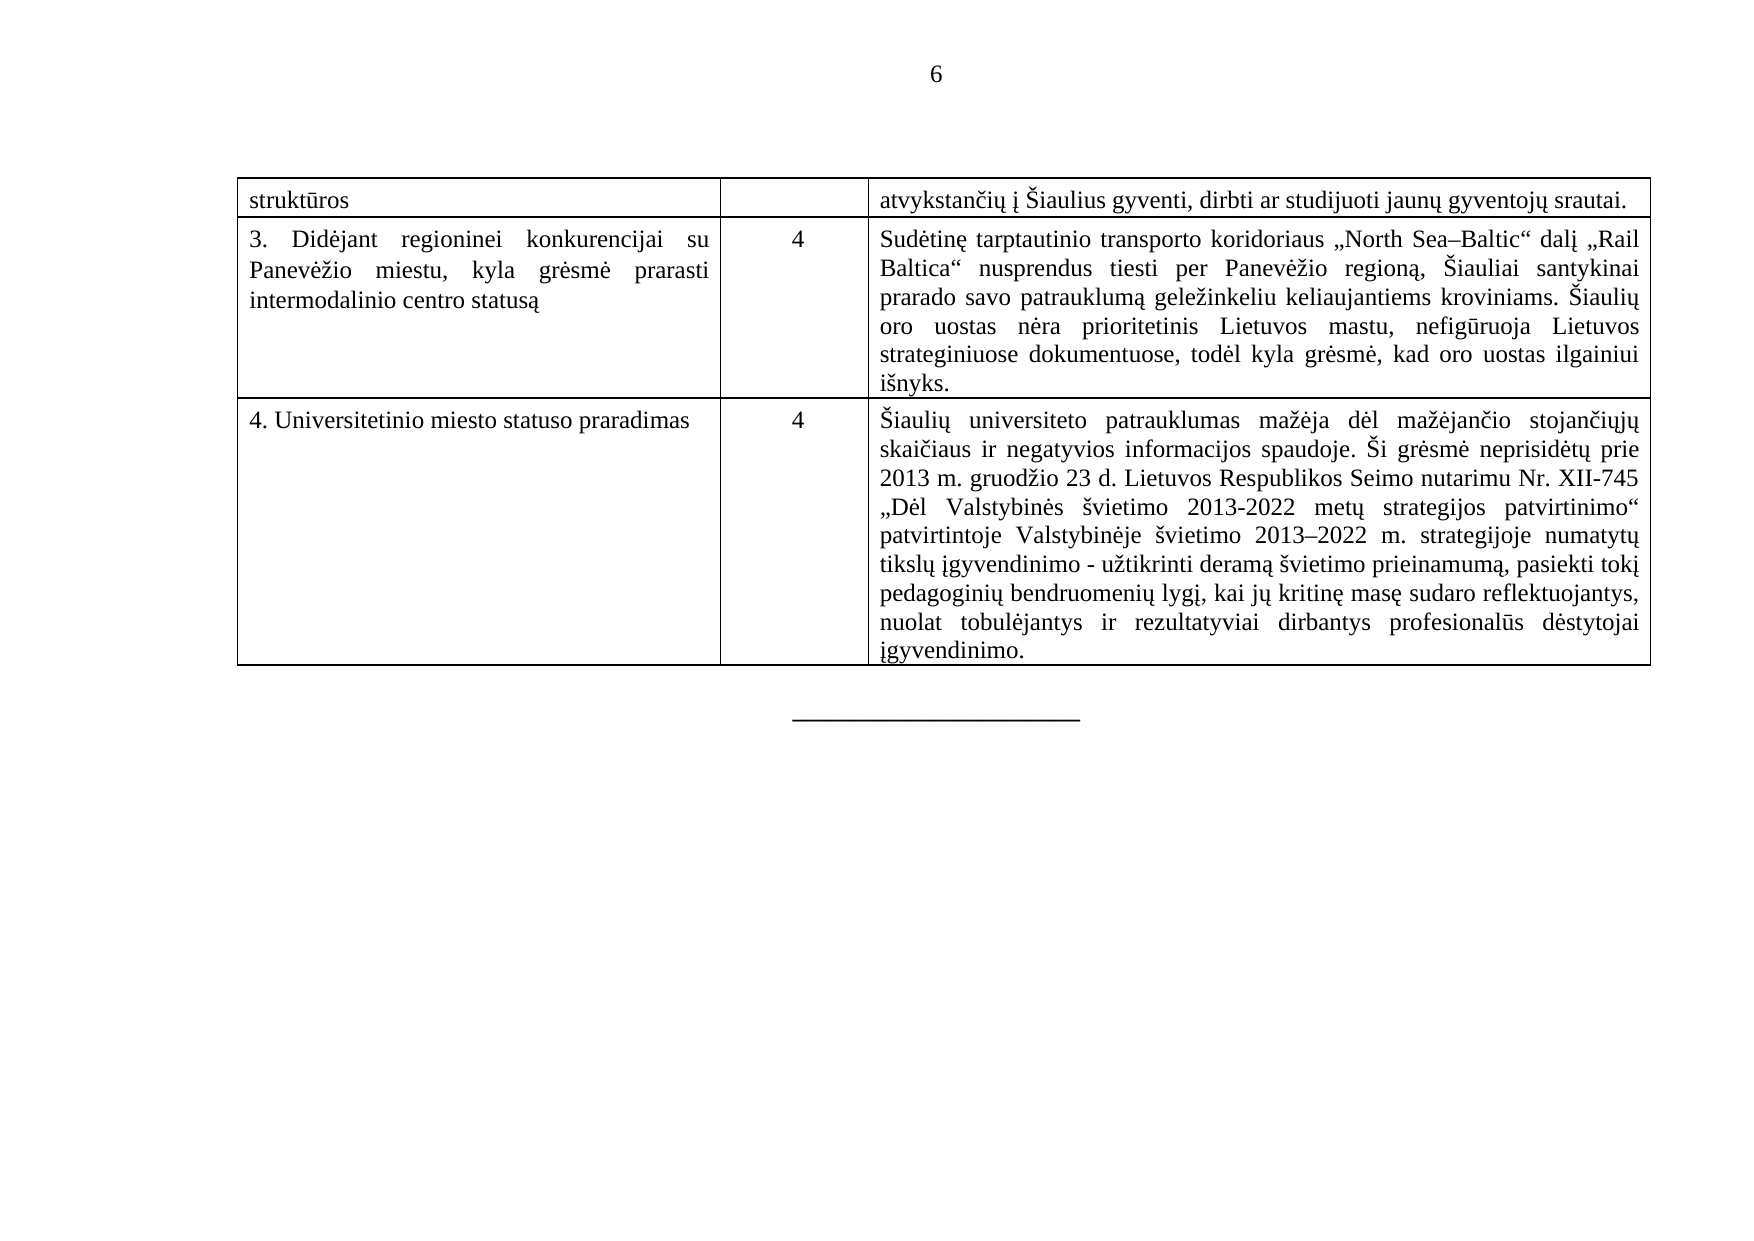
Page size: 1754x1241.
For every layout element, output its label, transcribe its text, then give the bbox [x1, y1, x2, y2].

table_cell 4 [721, 399, 868, 664]
table_cell Sudėtinę tarptautinio transporto koridoriaus „North Sea–Baltic“ dalį „Rail Baltica“ nusprendus tiesti per Panevėžio regioną, Šiauliai santykinai prarado savo patrauklumą geležinkeliu keliaujantiems kroviniams. Šiaulių oro uostas nėra prioritetinis Lietuvos mastu, nefigūruoja Lietuvos strateginiuose dokumentuose, todėl kyla grėsmė, kad oro uostas ilgainiui išnyks. [869, 218, 1650, 397]
table_cell 4. Universitetinio miesto statuso praradimas [238, 399, 720, 664]
table_cell [721, 179, 868, 216]
table_cell 3. Didėjant regioninei konkurencijai su Panevėžio miestu, kyla grėsmė prarasti intermodalinio centro statusą [238, 218, 720, 397]
table_cell struktūros [238, 179, 720, 216]
table_cell atvykstančių į Šiaulius gyventi, dirbti ar studijuoti jaunų gyventojų srautai. [869, 179, 1650, 216]
text _______________________ [177, 695, 1695, 724]
table_cell 4 [721, 218, 868, 397]
table_cell Šiaulių universiteto patrauklumas mažėja dėl mažėjančio stojančiųjų skaičiaus ir negatyvios informacijos spaudoje. Ši grėsmė neprisidėtų prie 2013 m. gruodžio 23 d. Lietuvos Respublikos Seimo nutarimu Nr. XII-745 „Dėl Valstybinės švietimo 2013-2022 metų strategijos patvirtinimo“ patvirtintoje Valstybinėje švietimo 2013–2022 m. strategijoje numatytų tikslų įgyvendinimo - užtikrinti deramą švietimo prieinamumą, pasiekti tokį pedagoginių bendruomenių lygį, kai jų kritinę masę sudaro reflektuojantys, nuolat tobulėjantys ir rezultatyviai dirbantys profesionalūs dėstytojai įgyvendinimo. [869, 399, 1650, 664]
